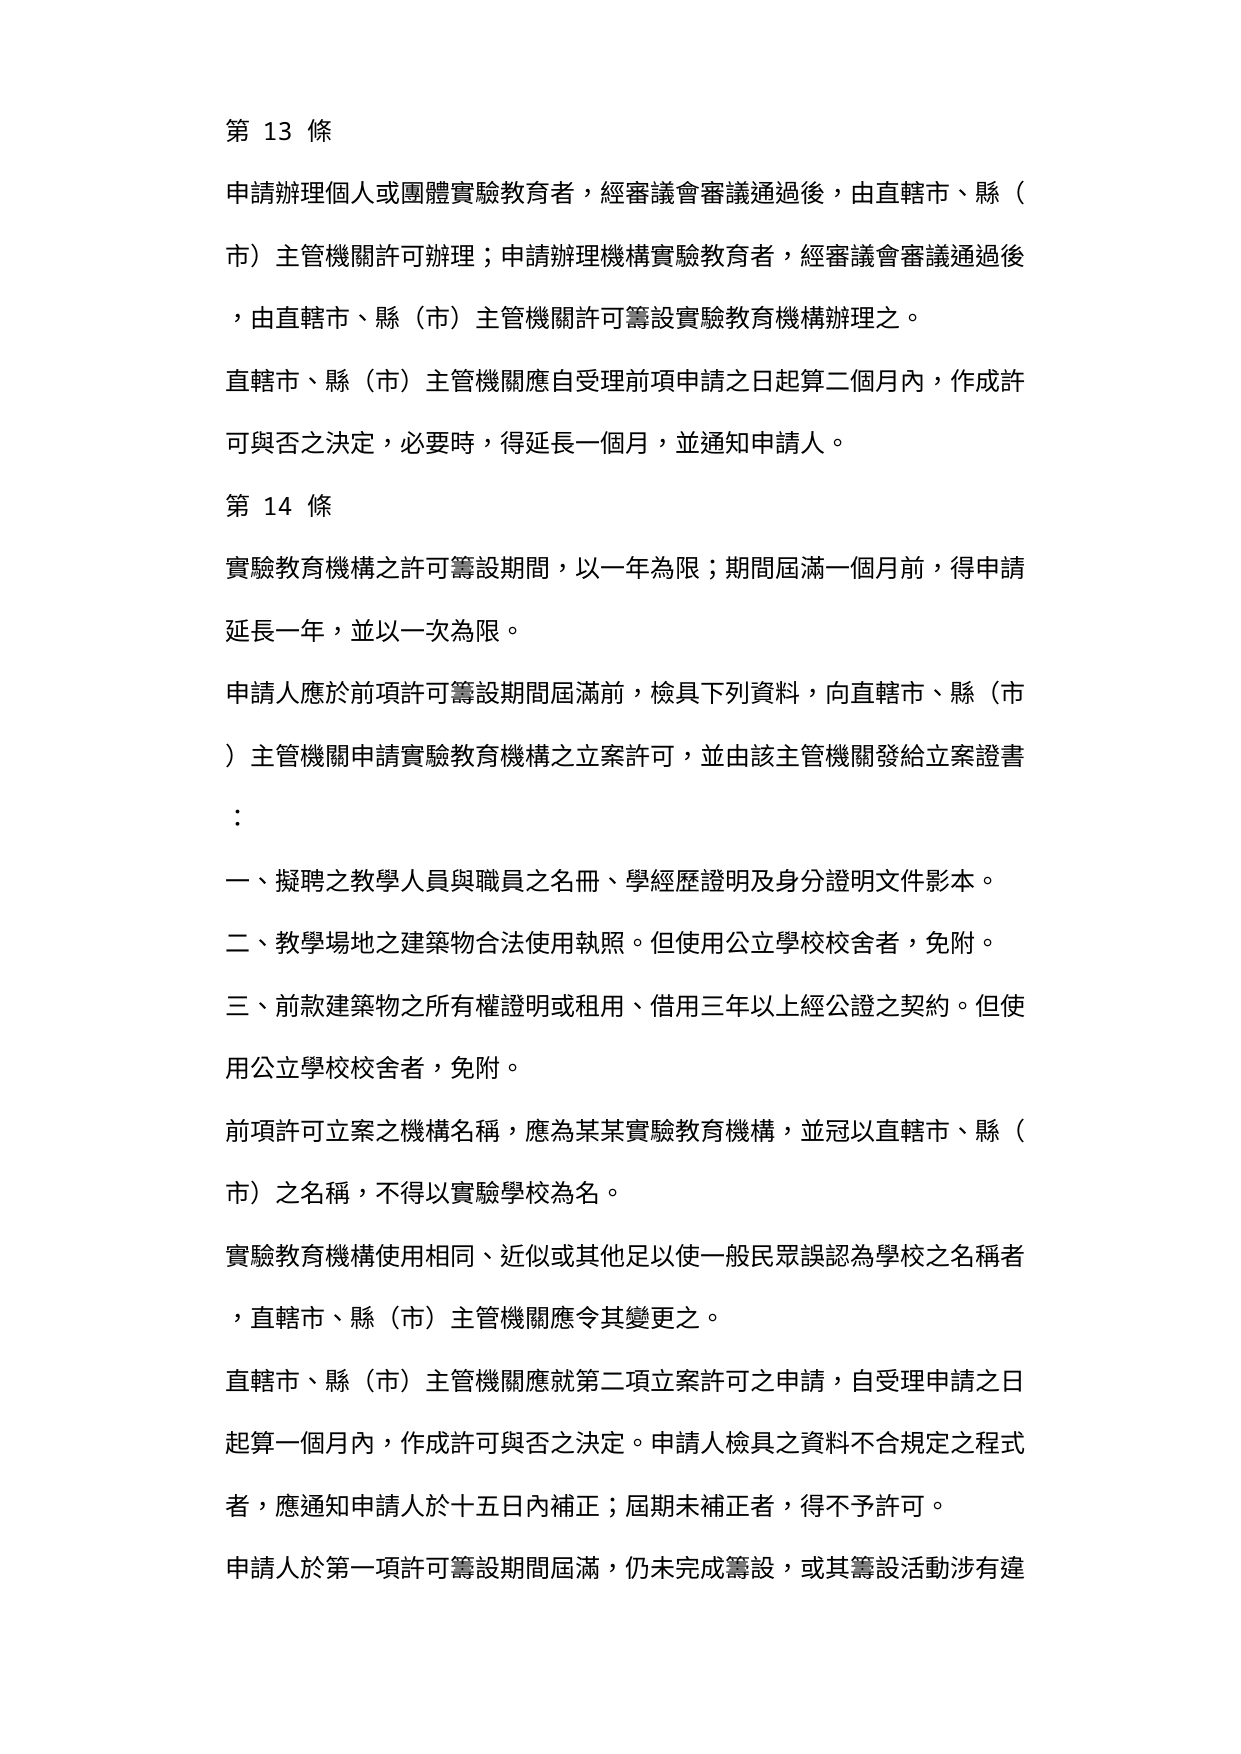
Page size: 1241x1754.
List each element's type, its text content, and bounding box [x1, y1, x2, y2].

text 延長一年，並以一次為限。 [75, 587, 1165, 650]
text 實驗教育機構使用相同、近似或其他足以使一般民眾誤認為學校之名稱者 [75, 1212, 1165, 1275]
text 申請人於第一項許可籌設期間屆滿，仍未完成籌設，或其籌設活動涉有違 [75, 1525, 1165, 1587]
text 者，應通知申請人於十五日內補正；屆期未補正者，得不予許可。 [75, 1462, 1165, 1525]
text ，直轄市、縣（市）主管機關應令其變更之。 [75, 1275, 1165, 1337]
text ）主管機關申請實驗教育機構之立案許可，並由該主管機關發給立案證書 [75, 712, 1165, 775]
text 申請人應於前項許可籌設期間屆滿前，檢具下列資料，向直轄市、縣（市 [75, 650, 1165, 712]
text 第 13 條 [75, 87, 1165, 150]
text 直轄市、縣（市）主管機關應自受理前項申請之日起算二個月內，作成許 [75, 337, 1165, 400]
text 用公立學校校舍者，免附。 [75, 1025, 1165, 1087]
text 可與否之決定，必要時，得延長一個月，並通知申請人。 [75, 400, 1165, 462]
text 實驗教育機構之許可籌設期間，以一年為限；期間屆滿一個月前，得申請 [75, 525, 1165, 587]
text 起算一個月內，作成許可與否之決定。申請人檢具之資料不合規定之程式 [75, 1400, 1165, 1462]
text 前項許可立案之機構名稱，應為某某實驗教育機構，並冠以直轄市、縣（ [75, 1087, 1165, 1150]
text 三、前款建築物之所有權證明或租用、借用三年以上經公證之契約。但使 [75, 962, 1165, 1025]
text 二、教學場地之建築物合法使用執照。但使用公立學校校舍者，免附。 [75, 900, 1165, 962]
text 申請辦理個人或團體實驗教育者，經審議會審議通過後，由直轄市、縣（ [75, 150, 1165, 212]
text ，由直轄市、縣（市）主管機關許可籌設實驗教育機構辦理之。 [75, 275, 1165, 337]
text 第 14 條 [75, 462, 1165, 525]
text 一、擬聘之教學人員與職員之名冊、學經歷證明及身分證明文件影本。 [75, 837, 1165, 900]
text 市）主管機關許可辦理；申請辦理機構實驗教育者，經審議會審議通過後 [75, 212, 1165, 275]
text 直轄市、縣（市）主管機關應就第二項立案許可之申請，自受理申請之日 [75, 1337, 1165, 1400]
text 市）之名稱，不得以實驗學校為名。 [75, 1150, 1165, 1212]
text ： [75, 775, 1165, 837]
